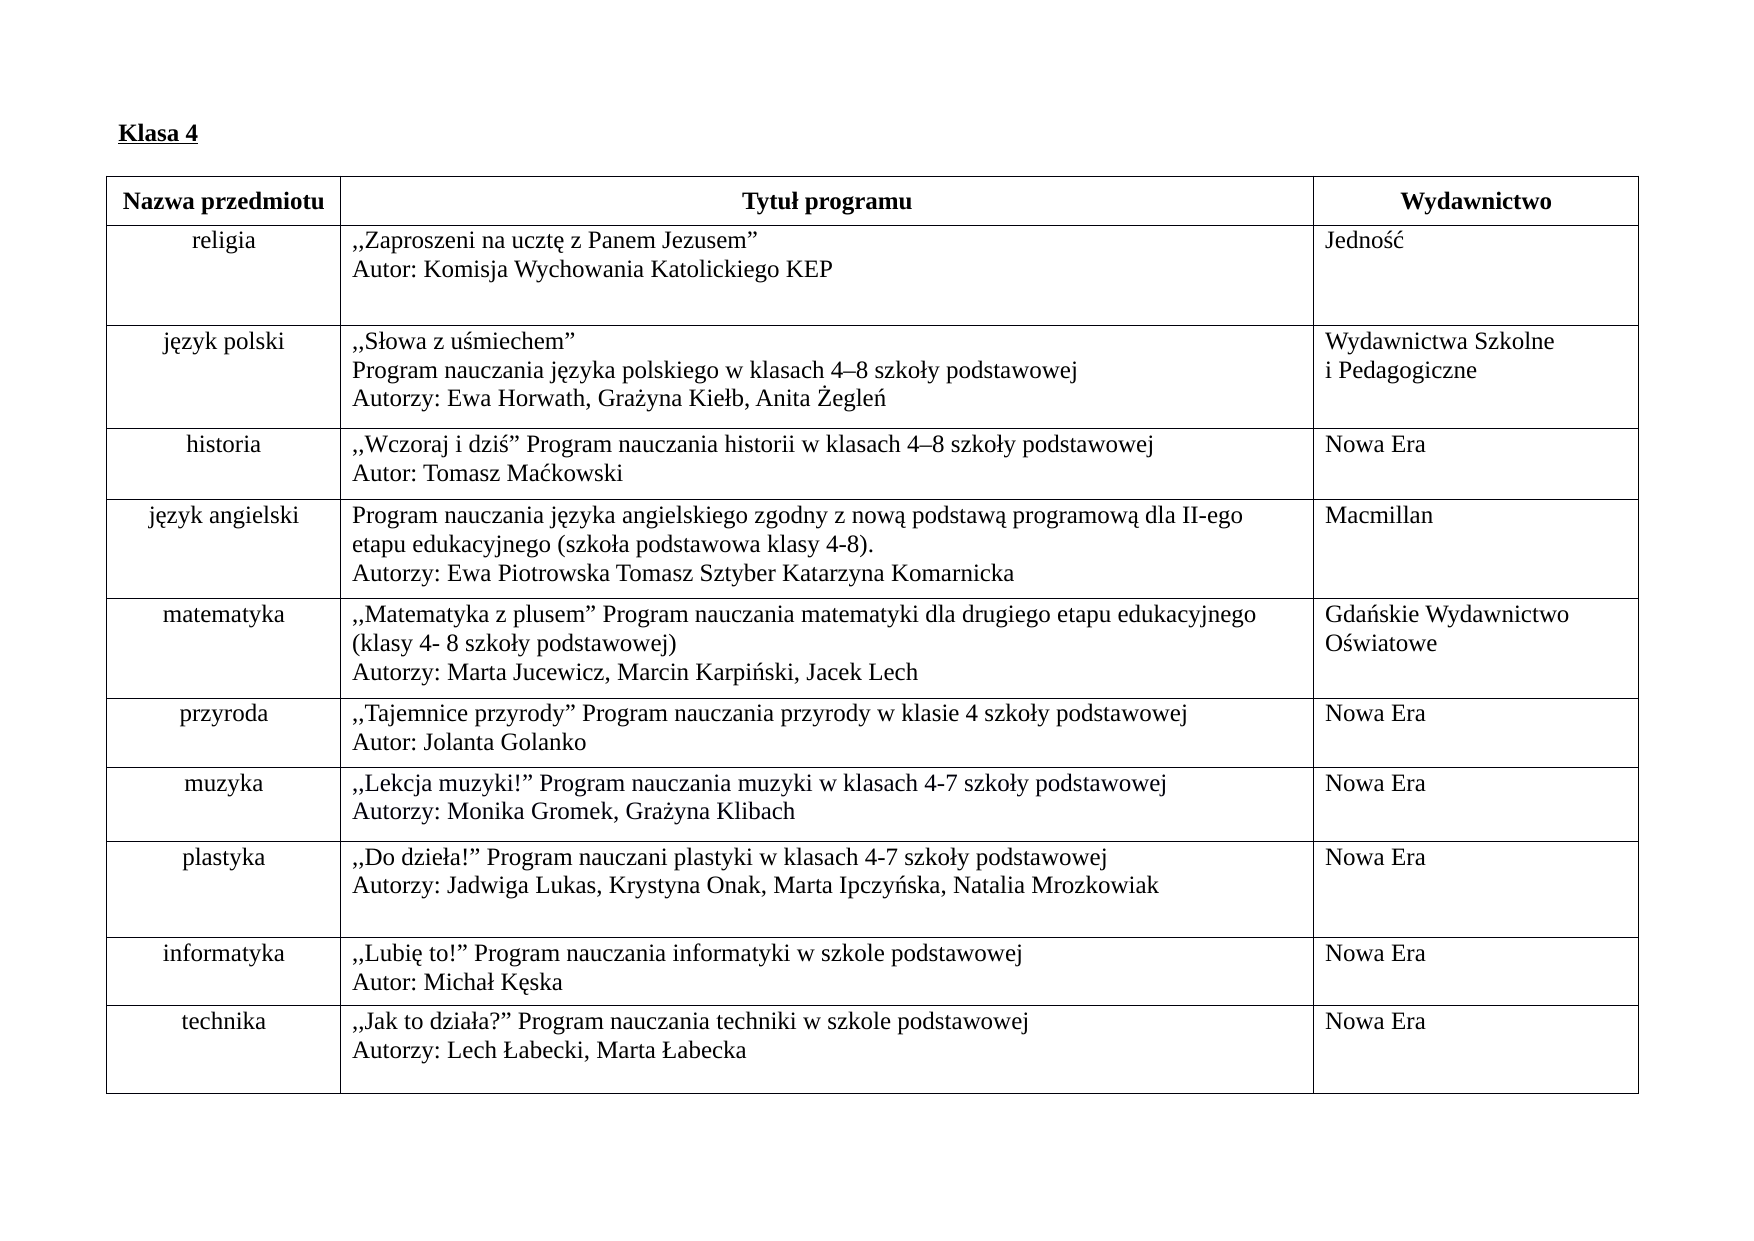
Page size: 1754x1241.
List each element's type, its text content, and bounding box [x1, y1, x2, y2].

table_cell informatyka [107, 938, 340, 1005]
table_cell matematyka [107, 599, 340, 697]
table_cell muzyka [107, 768, 340, 841]
table_cell Nowa Era [1314, 699, 1638, 767]
table_cell Program nauczania języka angielskiego zgodny z nową podstawą programową dla II-ego etapu edukacyjnego (szkoła podstawowa klasy 4-8). Autorzy: Ewa Piotrowska Tomasz Sztyber Katarzyna Komarnicka [341, 500, 1313, 598]
table_cell ,,Tajemnice przyrody” Program nauczania przyrody w klasie 4 szkoły podstawowej Autor: Jolanta Golanko [341, 699, 1313, 767]
table_cell Nowa Era [1314, 1006, 1638, 1093]
table_header Nazwa przedmiotu [107, 177, 340, 224]
table_cell Nowa Era [1314, 938, 1638, 1005]
table_cell Macmillan [1314, 500, 1638, 598]
table_cell Wydawnictwa Szkolne i Pedagogiczne [1314, 326, 1638, 428]
table_cell ,,Wczoraj i dziś” Program nauczania historii w klasach 4–8 szkoły podstawowej Autor: Tomasz Maćkowski [341, 429, 1313, 499]
table_cell technika [107, 1006, 340, 1093]
table_cell Gdańskie Wydawnictwo Oświatowe [1314, 599, 1638, 697]
table_cell historia [107, 429, 340, 499]
table_cell religia [107, 226, 340, 325]
table_cell ,,Zaproszeni na ucztę z Panem Jezusem” Autor: Komisja Wychowania Katolickiego KEP [341, 226, 1313, 325]
table_cell ,,Matematyka z plusem” Program nauczania matematyki dla drugiego etapu edukacyjnego (klasy 4- 8 szkoły podstawowej) Autorzy: Marta Jucewicz, Marcin Karpiński, Jacek Lech [341, 599, 1313, 697]
table_header Wydawnictwo [1314, 177, 1638, 224]
table_cell plastyka [107, 842, 340, 937]
table_cell Nowa Era [1314, 429, 1638, 499]
table_header Tytuł programu [341, 177, 1313, 224]
table_cell ,,Do dzieła!” Program nauczani plastyki w klasach 4-7 szkoły podstawowej Autorzy: Jadwiga Lukas, Krystyna Onak, Marta Ipczyńska, Natalia Mrozkowiak [341, 842, 1313, 937]
table_cell ,,Lubię to!” Program nauczania informatyki w szkole podstawowej Autor: Michał Kęska [341, 938, 1313, 1005]
table_cell Nowa Era [1314, 842, 1638, 937]
table_cell przyroda [107, 699, 340, 767]
table_cell ,,Jak to działa?” Program nauczania techniki w szkole podstawowej Autorzy: Lech Łabecki, Marta Łabecka [341, 1006, 1313, 1093]
table_cell język angielski [107, 500, 340, 598]
table_cell Nowa Era [1314, 768, 1638, 841]
table_cell ,,Lekcja muzyki!” Program nauczania muzyki w klasach 4-7 szkoły podstawowej Autorzy: Monika Gromek, Grażyna Klibach [341, 768, 1313, 841]
table_cell ,,Słowa z uśmiechem” Program nauczania języka polskiego w klasach 4–8 szkoły podstawowej Autorzy: Ewa Horwath, Grażyna Kiełb, Anita Żegleń [341, 326, 1313, 428]
text Klasa 4 [118, 118, 1636, 147]
table_cell język polski [107, 326, 340, 428]
table_cell Jedność [1314, 226, 1638, 325]
